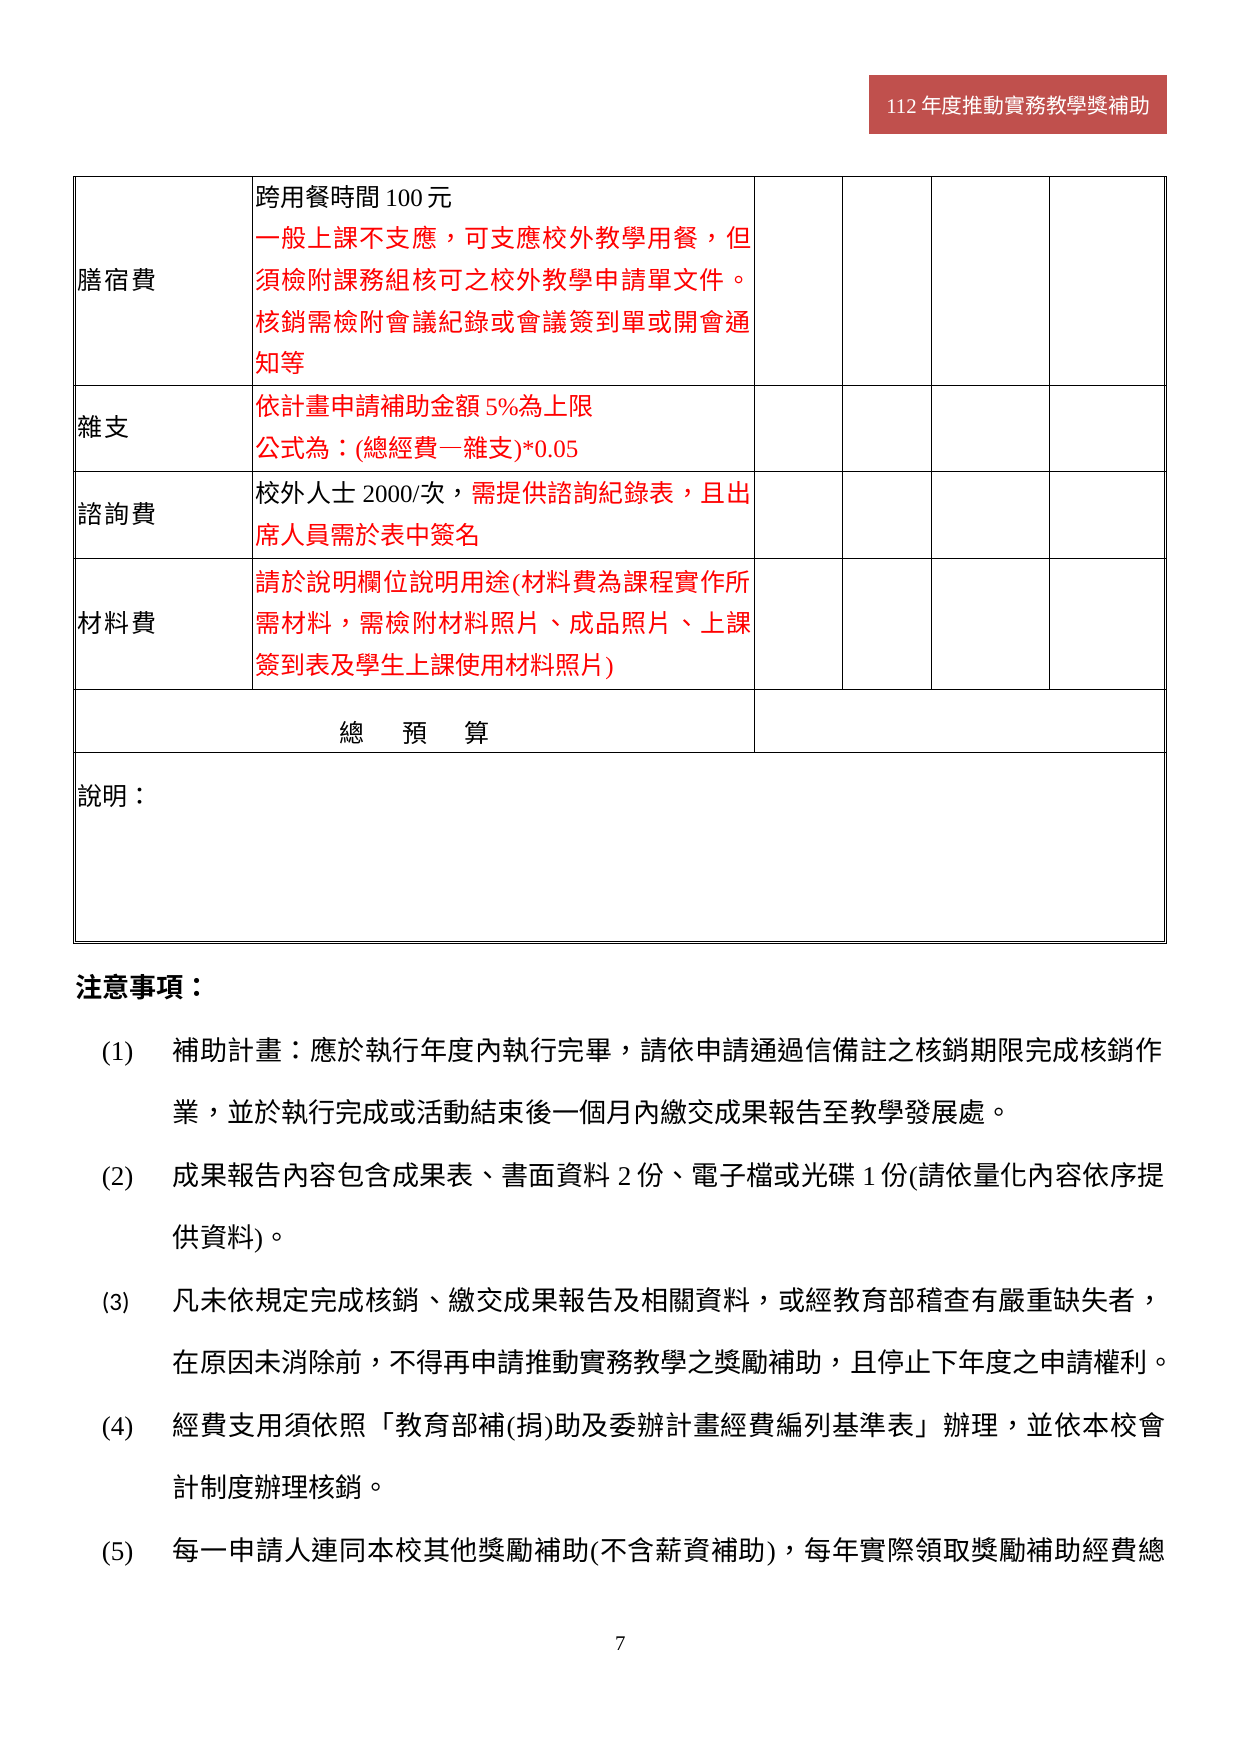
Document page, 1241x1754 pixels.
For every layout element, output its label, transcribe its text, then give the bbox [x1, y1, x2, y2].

table_cell 請於說明欄位說明用途(材料費為課程實作所需材料，需檢附材料照片、成品照片、上課簽到表及學生上課使用材料照片) [253, 559, 754, 689]
table_cell [932, 177, 1049, 384]
table_cell [932, 472, 1049, 558]
text 注意事項： [75, 944, 1165, 1006]
table_cell [755, 472, 842, 558]
table_cell [1050, 177, 1164, 384]
table_cell 諮詢費 [76, 472, 252, 558]
table_cell 依計畫申請補助金額5%為上限 公式為：(總經費—雜支)*0.05 [253, 386, 754, 471]
table_cell 總 預 算 [76, 690, 754, 752]
table_cell [843, 177, 931, 384]
table_cell [1050, 559, 1164, 689]
list 補助計畫：應於執行年度內執行完畢，請依申請通過信備註之核銷期限完成核銷作業，並於執行完成或活動結束後一個月內繳交成果報告至教學發展處。 [102, 1006, 1165, 1131]
list 凡未依規定完成核銷、繳交成果報告及相關資料，或經教育部稽查有嚴重缺失者，在原因未消除前，不得再申請推動實務教學之獎勵補助，且停止下年度之申請權利。 [102, 1256, 1165, 1381]
table_cell 說明： [76, 753, 1164, 941]
table_cell [1050, 386, 1164, 471]
table_cell [843, 559, 931, 689]
table_cell 校外人士2000/次，需提供諮詢紀錄表，且出席人員需於表中簽名 [253, 472, 754, 558]
list 成果報告內容包含成果表、書面資料2份、電子檔或光碟1份(請依量化內容依序提供資料)。 [102, 1131, 1165, 1256]
list 每一申請人連同本校其他獎勵補助(不含薪資補助)，每年實際領取獎勵補助經費總 [102, 1506, 1165, 1569]
table_cell [755, 559, 842, 689]
table_cell [932, 386, 1049, 471]
list 經費支用須依照「教育部補(捐)助及委辦計畫經費編列基準表」辦理，並依本校會計制度辦理核銷。 [102, 1381, 1165, 1506]
table_cell [843, 472, 931, 558]
table_cell [1050, 472, 1164, 558]
table_cell 材料費 [76, 559, 252, 689]
table_cell 跨用餐時間100元 一般上課不支應，可支應校外教學用餐，但須檢附課務組核可之校外教學申請單文件。核銷需檢附會議紀錄或會議簽到單或開會通知等 [253, 177, 754, 384]
table_cell 雜支 [76, 386, 252, 471]
table_cell [755, 386, 842, 471]
table_cell [932, 559, 1049, 689]
table_cell [755, 690, 1164, 752]
table_cell [755, 177, 842, 384]
table_cell 膳宿費 [76, 177, 252, 384]
table_cell [843, 386, 931, 471]
